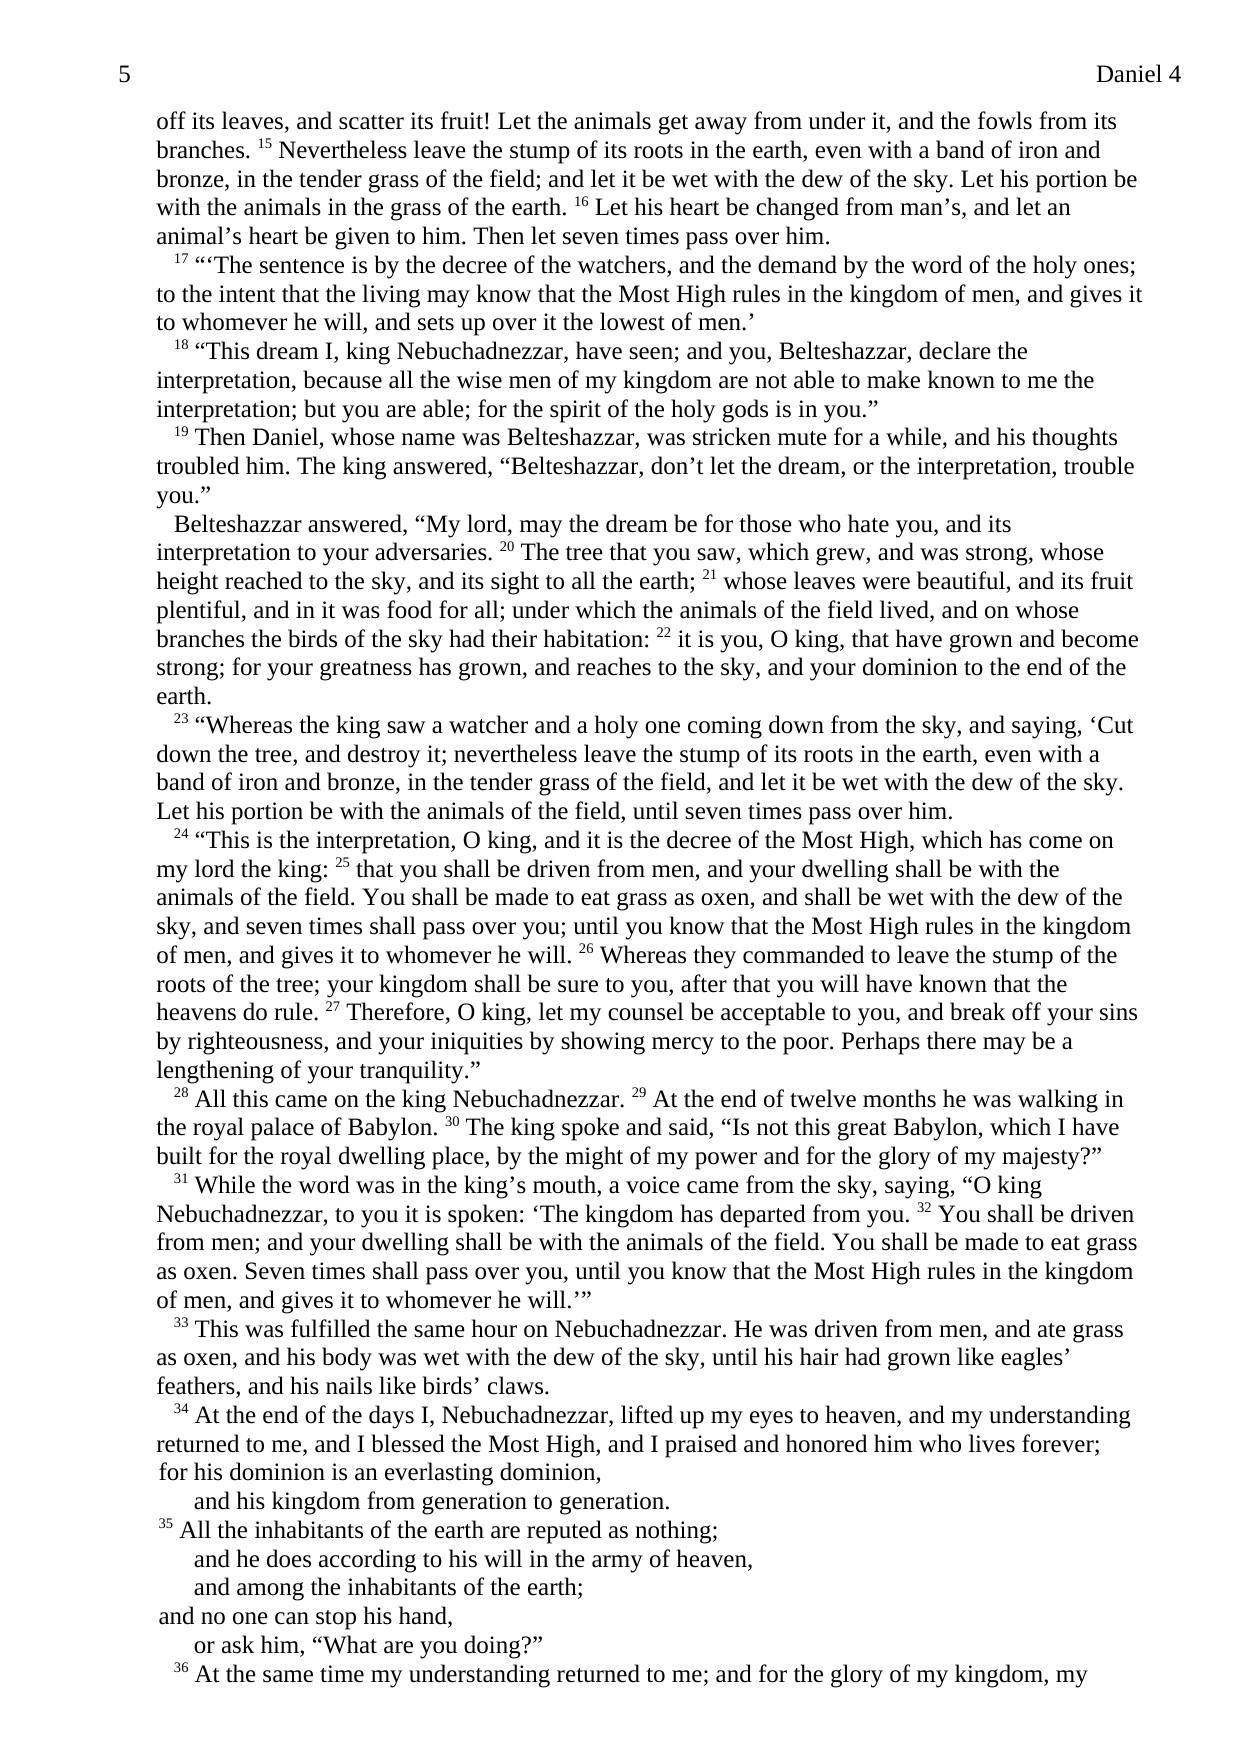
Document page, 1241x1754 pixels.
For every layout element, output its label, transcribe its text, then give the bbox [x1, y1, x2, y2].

text and his kingdom from generation to generation. [194, 1486, 1181, 1515]
text 36 At the same time my understanding returned to me; and for the glory of my kingdom, my [156, 1659, 1143, 1687]
text Belteshazzar answered, “My lord, may the dream be for those who hate you, and its interpretation to your adversaries. 20 The tree that you saw, which grew, and was strong, whose height reached to the sky, and its sight to all the earth; 21 whose leaves were beautiful, and its fruit plentiful, and in it was food for all; under which the animals of the field lived, and on whose branches the birds of the sky had their habitation: 22 it is you, O king, that have grown and become strong; for your greatness has grown, and reaches to the sky, and your dominion to the end of the earth. [156, 509, 1143, 710]
text and among the inhabitants of the earth; [194, 1572, 1181, 1601]
text 28 All this came on the king Nebuchadnezzar. 29 At the end of twelve months he was walking in the royal palace of Babylon. 30 The king spoke and said, “Is not this great Babylon, which I have built for the royal dwelling place, by the might of my power and for the glory of my majesty?” [156, 1084, 1143, 1170]
text 33 This was fulfilled the same hour on Nebuchadnezzar. He was driven from men, and ate grass as oxen, and his body was wet with the dew of the sky, until his hair had grown like eagles’ feathers, and his nails like birds’ claws. [156, 1314, 1143, 1400]
text or ask him, “What are you doing?” [194, 1630, 1181, 1659]
text for his dominion is an everlasting dominion, [158, 1457, 1181, 1486]
text and he does according to his will in the army of heaven, [194, 1544, 1181, 1572]
text off its leaves, and scatter its fruit! Let the animals get away from under it, and the fowls from its branches. 15 Nevertheless leave the stump of its roots in the earth, even with a band of iron and bronze, in the tender grass of the field; and let it be wet with the dew of the sky. Let his portion be with the animals in the grass of the earth. 16 Let his heart be changed from man’s, and let an animal’s heart be given to him. Then let seven times pass over him. [156, 106, 1143, 250]
text 17 “‘The sentence is by the decree of the watchers, and the demand by the word of the holy ones; to the intent that the living may know that the Most High rules in the kingdom of men, and gives it to whomever he will, and sets up over it the lowest of men.’ [156, 250, 1143, 336]
text 18 “This dream I, king Nebuchadnezzar, have seen; and you, Belteshazzar, declare the interpretation, because all the wise men of my kingdom are not able to make known to me the interpretation; but you are able; for the spirit of the holy gods is in you.” [156, 336, 1143, 422]
text 19 Then Daniel, whose name was Belteshazzar, was stricken mute for a while, and his thoughts troubled him. The king answered, “Belteshazzar, don’t let the dream, or the interpretation, trouble you.” [156, 422, 1143, 509]
text 34 At the end of the days I, Nebuchadnezzar, lifted up my eyes to heaven, and my understanding returned to me, and I blessed the Most High, and I praised and honored him who lives forever; [156, 1400, 1143, 1457]
text 23 “Whereas the king saw a watcher and a holy one coming down from the sky, and saying, ‘Cut down the tree, and destroy it; nevertheless leave the stump of its roots in the earth, even with a band of iron and bronze, in the tender grass of the field, and let it be wet with the dew of the sky. Let his portion be with the animals of the field, until seven times pass over him. [156, 710, 1143, 825]
text 24 “This is the interpretation, O king, and it is the decree of the Most High, which has come on my lord the king: 25 that you shall be driven from men, and your dwelling shall be with the animals of the field. You shall be made to eat grass as oxen, and shall be wet with the dew of the sky, and seven times shall pass over you; until you know that the Most High rules in the kingdom of men, and gives it to whomever he will. 26 Whereas they commanded to leave the stump of the roots of the tree; your kingdom shall be sure to you, after that you will have known that the heavens do rule. 27 Therefore, O king, let my counsel be acceptable to you, and break off your sins by righteousness, and your iniquities by showing mercy to the poor. Perhaps there may be a lengthening of your tranquility.” [156, 825, 1143, 1084]
text and no one can stop his hand, [158, 1601, 1181, 1630]
text 35 All the inhabitants of the earth are reputed as nothing; [158, 1515, 1181, 1544]
text 31 While the word was in the king’s mouth, a voice came from the sky, saying, “O king Nebuchadnezzar, to you it is spoken: ‘The kingdom has departed from you. 32 You shall be driven from men; and your dwelling shall be with the animals of the field. You shall be made to eat grass as oxen. Seven times shall pass over you, until you know that the Most High rules in the kingdom of men, and gives it to whomever he will.’” [156, 1170, 1143, 1314]
